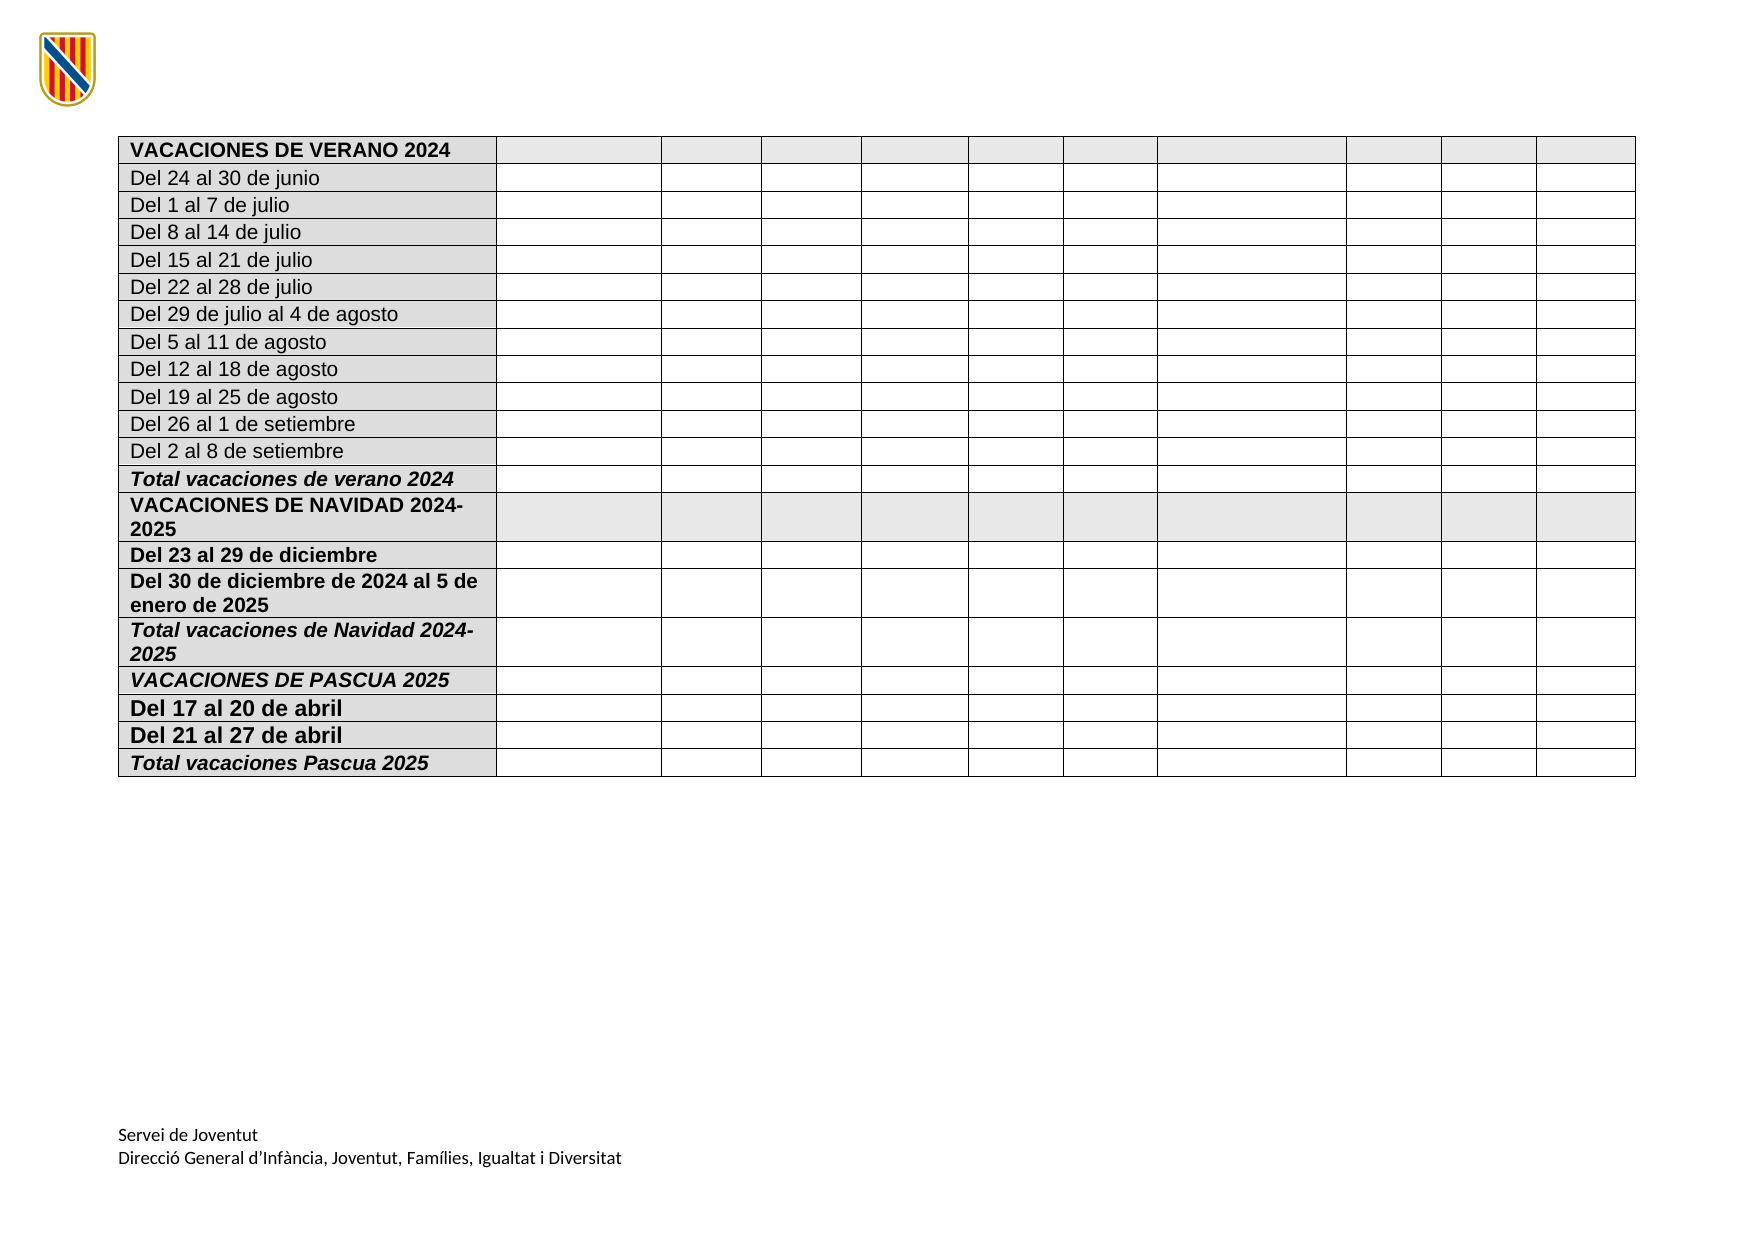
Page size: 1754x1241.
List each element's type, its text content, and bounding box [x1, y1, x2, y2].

table_cell [662, 411, 761, 437]
table_cell [662, 274, 761, 300]
table_cell [1442, 569, 1536, 617]
table_cell [662, 383, 761, 410]
table_cell Del 29 de julio al 4 de agosto [119, 301, 496, 327]
table_cell [662, 164, 761, 191]
table_cell [1347, 569, 1441, 617]
table_cell [1442, 192, 1536, 218]
table_cell [862, 274, 968, 300]
table_cell [1347, 749, 1441, 776]
table_cell [1158, 542, 1346, 568]
table_cell [862, 722, 968, 748]
table_cell [497, 618, 661, 666]
table_cell [969, 411, 1063, 437]
table_cell [1064, 722, 1157, 748]
table_cell [762, 493, 861, 541]
table_cell [1064, 301, 1157, 327]
table_cell [862, 356, 968, 382]
table_cell [662, 137, 761, 163]
table_cell [1064, 542, 1157, 568]
table_cell [1158, 246, 1346, 273]
table_cell [497, 695, 661, 721]
table_cell [1537, 137, 1635, 163]
table_cell [662, 722, 761, 748]
table_cell [762, 137, 861, 163]
table_cell [1347, 192, 1441, 218]
table_cell [662, 219, 761, 245]
table_cell [862, 438, 968, 464]
table_cell [1158, 411, 1346, 437]
table_cell [1158, 219, 1346, 245]
table_cell [969, 192, 1063, 218]
table_cell [1064, 137, 1157, 163]
table_cell [862, 219, 968, 245]
table_cell [1347, 466, 1441, 492]
table_cell [762, 542, 861, 568]
table_cell [662, 301, 761, 327]
table_cell [1442, 219, 1536, 245]
table_cell [497, 164, 661, 191]
table_cell [862, 542, 968, 568]
table_cell [662, 695, 761, 721]
table_cell [497, 356, 661, 382]
table_cell [1064, 246, 1157, 273]
table_cell Del 1 al 7 de julio [119, 192, 496, 218]
table_cell [1537, 192, 1635, 218]
table_cell Del 21 al 27 de abril [119, 722, 496, 748]
table_cell [1347, 137, 1441, 163]
table_cell [969, 274, 1063, 300]
table_cell [969, 667, 1063, 693]
table_cell [862, 301, 968, 327]
table_cell [762, 569, 861, 617]
table_cell [1158, 466, 1346, 492]
table_cell [1158, 137, 1346, 163]
table_cell [1347, 329, 1441, 355]
table_cell [1158, 749, 1346, 776]
table_cell [497, 438, 661, 464]
table_cell [862, 411, 968, 437]
table_cell [1158, 164, 1346, 191]
table_cell [662, 246, 761, 273]
table_cell Del 22 al 28 de julio [119, 274, 496, 300]
table_cell [862, 569, 968, 617]
table_cell [1158, 618, 1346, 666]
table_cell [1158, 493, 1346, 541]
picture [21, 4, 114, 135]
table_cell [1158, 695, 1346, 721]
table_cell [862, 164, 968, 191]
table_cell [1442, 356, 1536, 382]
table_cell Total vacaciones Pascua 2025 [119, 749, 496, 776]
table_cell Total vacaciones de Navidad 2024-2025 [119, 618, 496, 666]
table_cell Del 8 al 14 de julio [119, 219, 496, 245]
table_cell [1537, 466, 1635, 492]
table_cell [969, 356, 1063, 382]
table_cell [662, 356, 761, 382]
table_cell [1347, 356, 1441, 382]
table_cell [662, 192, 761, 218]
table_cell Del 19 al 25 de agosto [119, 383, 496, 410]
table_cell [1347, 246, 1441, 273]
table_cell [762, 749, 861, 776]
table_cell [1064, 219, 1157, 245]
table_cell [1347, 411, 1441, 437]
table_cell Del 30 de diciembre de 2024 al 5 de enero de 2025 [119, 569, 496, 617]
table_cell Del 5 al 11 de agosto [119, 329, 496, 355]
table_cell [969, 695, 1063, 721]
table_cell [762, 301, 861, 327]
table_cell [497, 137, 661, 163]
table_cell [1442, 749, 1536, 776]
table_cell [1442, 383, 1536, 410]
table_cell Del 17 al 20 de abril [119, 695, 496, 721]
table_cell [1064, 493, 1157, 541]
table_cell [862, 749, 968, 776]
table_cell [969, 301, 1063, 327]
table_cell [862, 329, 968, 355]
table_cell [1064, 667, 1157, 693]
table_cell [662, 542, 761, 568]
table_cell [662, 749, 761, 776]
table_cell [662, 438, 761, 464]
table_cell [1442, 137, 1536, 163]
table_cell [497, 274, 661, 300]
table_cell [969, 164, 1063, 191]
table_cell [497, 569, 661, 617]
table_cell [862, 246, 968, 273]
table_cell [1158, 667, 1346, 693]
table_cell [1158, 274, 1346, 300]
table_cell [497, 466, 661, 492]
table_cell [1537, 722, 1635, 748]
table_cell [1158, 438, 1346, 464]
table_cell [969, 493, 1063, 541]
table_cell [1347, 383, 1441, 410]
table_cell VACACIONES DE NAVIDAD 2024-2025 [119, 493, 496, 541]
table_cell [1064, 164, 1157, 191]
table_cell [762, 618, 861, 666]
table_cell [1158, 329, 1346, 355]
table_cell [969, 618, 1063, 666]
table_cell [1537, 411, 1635, 437]
table_cell [662, 569, 761, 617]
table_cell [1442, 667, 1536, 693]
table_cell [1347, 618, 1441, 666]
table_cell [1537, 569, 1635, 617]
table_cell [1537, 219, 1635, 245]
table_cell Del 15 al 21 de julio [119, 246, 496, 273]
table_cell [1442, 466, 1536, 492]
table_cell [969, 383, 1063, 410]
table_cell [1347, 274, 1441, 300]
table_cell [497, 383, 661, 410]
table_cell [497, 542, 661, 568]
table_cell [497, 192, 661, 218]
table_cell [762, 383, 861, 410]
table_cell [762, 466, 861, 492]
table_cell [1064, 749, 1157, 776]
table_cell [1537, 383, 1635, 410]
table_cell [1442, 164, 1536, 191]
table_cell Del 24 al 30 de junio [119, 164, 496, 191]
table_cell [1442, 246, 1536, 273]
table_cell [1158, 356, 1346, 382]
table_cell [862, 137, 968, 163]
table_cell [1064, 618, 1157, 666]
table_cell [1158, 192, 1346, 218]
table_cell [762, 164, 861, 191]
table_cell [1442, 411, 1536, 437]
table_cell [762, 438, 861, 464]
table_cell [1537, 356, 1635, 382]
table_cell [662, 667, 761, 693]
table_cell [862, 383, 968, 410]
table_cell [762, 246, 861, 273]
table_cell [1537, 695, 1635, 721]
table_cell [1442, 722, 1536, 748]
table_cell [762, 695, 861, 721]
table_cell VACACIONES DE PASCUA 2025 [119, 667, 496, 693]
table_cell [1537, 667, 1635, 693]
table_cell [762, 667, 861, 693]
table_cell [1064, 438, 1157, 464]
table_cell [1347, 722, 1441, 748]
table_cell [969, 438, 1063, 464]
table_cell [862, 667, 968, 693]
table_cell [662, 466, 761, 492]
table_cell [1442, 493, 1536, 541]
table_cell [1347, 493, 1441, 541]
table_cell [862, 466, 968, 492]
table_cell [497, 722, 661, 748]
table_cell [762, 411, 861, 437]
table_cell [1537, 493, 1635, 541]
table_cell [1442, 274, 1536, 300]
table_cell [862, 192, 968, 218]
table_cell [969, 246, 1063, 273]
table_cell VACACIONES DE VERANO 2024 [119, 137, 496, 163]
table_cell [1158, 569, 1346, 617]
table_cell [969, 466, 1063, 492]
table_cell [1347, 542, 1441, 568]
table_cell [1347, 438, 1441, 464]
table_cell [1064, 356, 1157, 382]
table_cell [969, 329, 1063, 355]
table_cell [497, 246, 661, 273]
table_cell [862, 493, 968, 541]
table_cell [1537, 164, 1635, 191]
table_cell [497, 301, 661, 327]
table_cell [969, 749, 1063, 776]
table_cell [497, 411, 661, 437]
table_cell [1158, 301, 1346, 327]
table_cell [1442, 438, 1536, 464]
table_cell [1064, 466, 1157, 492]
table_cell [1064, 695, 1157, 721]
table_cell [662, 618, 761, 666]
table_cell [1347, 164, 1441, 191]
table_cell [969, 569, 1063, 617]
table_cell [1442, 301, 1536, 327]
table_cell [1347, 667, 1441, 693]
table_cell [1537, 329, 1635, 355]
table_cell [497, 493, 661, 541]
table_cell [862, 695, 968, 721]
table_cell [1537, 618, 1635, 666]
table_cell [497, 329, 661, 355]
table_cell [497, 219, 661, 245]
table_cell [969, 137, 1063, 163]
table_cell [1064, 411, 1157, 437]
table_cell [762, 722, 861, 748]
table_cell Del 23 al 29 de diciembre [119, 542, 496, 568]
table_cell [862, 618, 968, 666]
table_cell [762, 274, 861, 300]
table_cell [1537, 274, 1635, 300]
table_cell Total vacaciones de verano 2024 [119, 466, 496, 492]
table_cell Del 2 al 8 de setiembre [119, 438, 496, 464]
table_cell [1537, 749, 1635, 776]
table_cell [762, 192, 861, 218]
table_cell [1158, 383, 1346, 410]
table_cell [662, 493, 761, 541]
table_cell [1064, 192, 1157, 218]
table_cell [1158, 722, 1346, 748]
table_cell [1537, 542, 1635, 568]
table_cell [662, 329, 761, 355]
table_cell [1442, 329, 1536, 355]
table_cell [497, 749, 661, 776]
table_cell [762, 219, 861, 245]
table_cell Del 12 al 18 de agosto [119, 356, 496, 382]
table_cell [1064, 383, 1157, 410]
table_cell [1064, 274, 1157, 300]
table_cell [497, 667, 661, 693]
table_cell [969, 219, 1063, 245]
table_cell [1064, 569, 1157, 617]
table_cell [1537, 438, 1635, 464]
table_cell [762, 356, 861, 382]
table_cell [1064, 329, 1157, 355]
table_cell [1537, 301, 1635, 327]
table_cell [969, 722, 1063, 748]
table_cell [1442, 618, 1536, 666]
table_cell [1442, 695, 1536, 721]
table_cell [969, 542, 1063, 568]
table_cell [1347, 695, 1441, 721]
table_cell [1442, 542, 1536, 568]
table_cell [1347, 301, 1441, 327]
table_cell [1347, 219, 1441, 245]
table_cell [1537, 246, 1635, 273]
table_cell Del 26 al 1 de setiembre [119, 411, 496, 437]
table_cell [762, 329, 861, 355]
